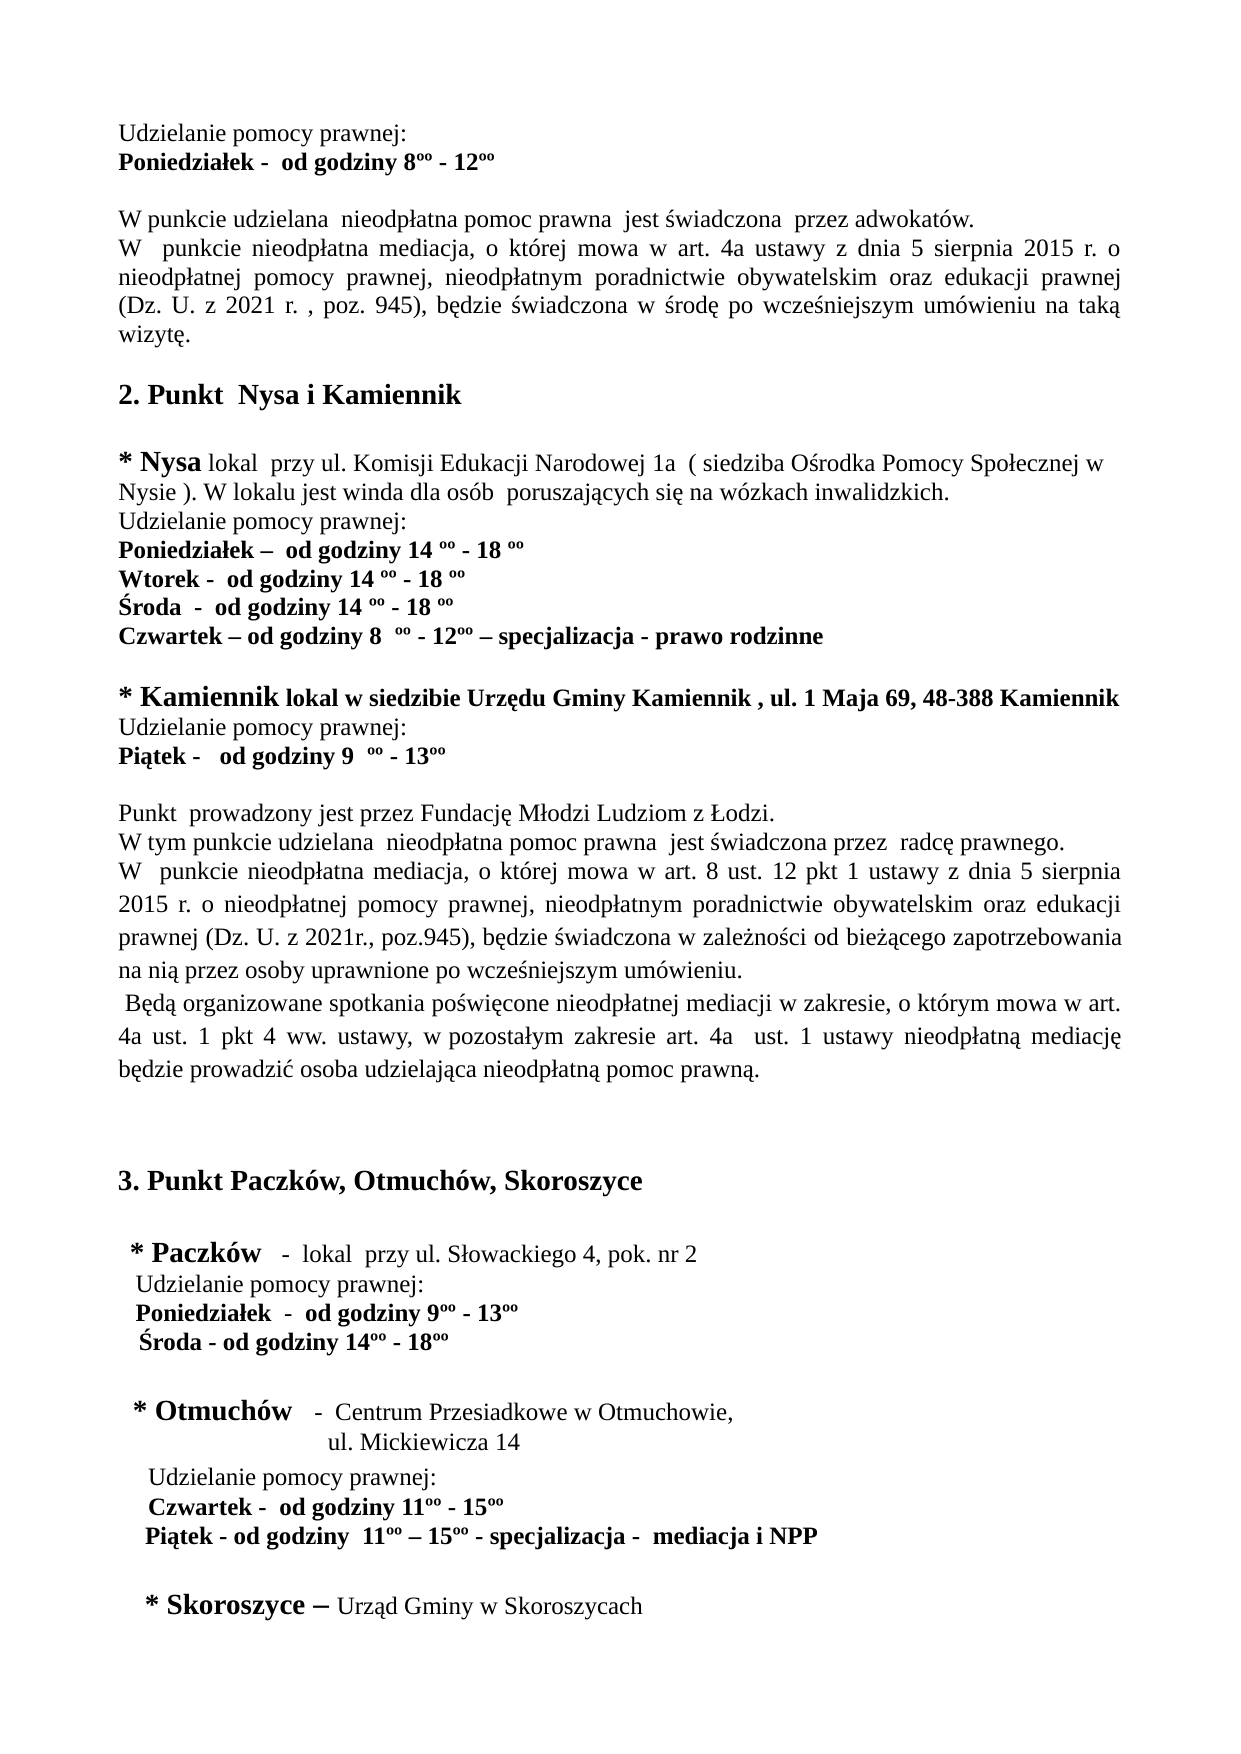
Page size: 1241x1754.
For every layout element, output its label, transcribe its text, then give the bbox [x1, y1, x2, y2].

text Punkt prowadzony jest przez Fundację Młodzi Ludziom z Łodzi. [118, 798, 1122, 827]
text Środa - od godziny 14ºº - 18ºº [32, 1327, 1122, 1356]
text Piątek - od godziny 9 ºº - 13ºº [118, 741, 1122, 770]
text W tym punkcie udzielana nieodpłatna pomoc prawna jest świadczona przez radcę prawnego. [118, 827, 1122, 856]
text W punkcie nieodpłatna mediacja, o której mowa w art. 4a ustawy z dnia 5 sierpnia 2015 r. o nieodpłatnej pomocy prawnej, nieodpłatnym poradnictwie obywatelskim oraz edukacji prawnej (Dz. U. z 2021 r. , poz. 945), będzie świadczona w środę po wcześniejszym umówieniu na taką wizytę. [118, 233, 1122, 348]
text 3. Punkt Paczków, Otmuchów, Skoroszyce [32, 1161, 1122, 1197]
text * Skoroszyce – Urząd Gminy w Skoroszycach [32, 1586, 1122, 1621]
text W punkcie udzielana nieodpłatna pomoc prawna jest świadczona przez adwokatów. [118, 204, 1122, 233]
list Poniedziałek - od godziny 8ºº - 12ºº [118, 147, 1122, 176]
text Poniedziałek - od godziny 9ºº - 13ºº [54, 1298, 1122, 1327]
text 2. Punkt Nysa i Kamiennik [118, 377, 1122, 410]
text * Paczków - lokal przy ul. Słowackiego 4, pok. nr 2 [32, 1233, 1122, 1269]
text Wtorek - od godziny 14 ºº - 18 ºº [118, 564, 1122, 592]
text * Kamiennik lokal w siedzibie Urzędu Gminy Kamiennik , ul. 1 Maja 69, 48-388 Kamiennik [118, 679, 1122, 712]
list Udzielanie pomocy prawnej: [92, 1269, 1122, 1298]
text W punkcie nieodpłatna mediacja, o której mowa w art. 8 ust. 12 pkt 1 ustawy z dnia 5 sierpnia 2015 r. o nieodpłatnej pomocy prawnej, nieodpłatnym poradnictwie obywatelskim oraz edukacji prawnej (Dz. U. z 2021r., poz.945), będzie świadczona w zależności od bieżącego zapotrzebowania na nią przez osoby uprawnione po wcześniejszym umówieniu. [118, 856, 1122, 984]
text Czwartek - od godziny 11ºº - 15ºº [54, 1492, 1122, 1521]
text Poniedziałek – od godziny 14 ºº - 18 ºº [118, 535, 1122, 564]
list Udzielanie pomocy prawnej: [118, 712, 1122, 741]
list Udzielanie pomocy prawnej: [118, 118, 1122, 147]
text * Otmuchów - Centrum Przesiadkowe w Otmuchowie, [32, 1391, 1122, 1427]
text ul. Mickiewicza 14 [32, 1427, 1122, 1456]
text Środa - od godziny 14 ºº - 18 ºº [118, 592, 1122, 621]
text Czwartek – od godziny 8 ºº - 12ºº – specjalizacja - prawo rodzinne [118, 621, 1122, 650]
text Będą organizowane spotkania poświęcone nieodpłatnej mediacji w zakresie, o którym mowa w art. 4a ust. 1 pkt 4 ww. ustawy, w pozostałym zakresie art. 4a ust. 1 ustawy nieodpłatną mediację będzie prowadzić osoba udzielająca nieodpłatną pomoc prawną. [118, 988, 1122, 1083]
text Udzielanie pomocy prawnej: [118, 506, 1122, 535]
text Piątek - od godziny 11ºº – 15ºº - specjalizacja - mediacja i NPP [32, 1521, 1122, 1549]
text Udzielanie pomocy prawnej: [54, 1456, 1122, 1492]
text * Nysa lokal przy ul. Komisji Edukacji Narodowej 1a ( siedziba Ośrodka Pomocy Społecznej w Nysie ). W lokalu jest winda dla osób poruszających się na wózkach inwalidzkich. [118, 444, 1122, 506]
